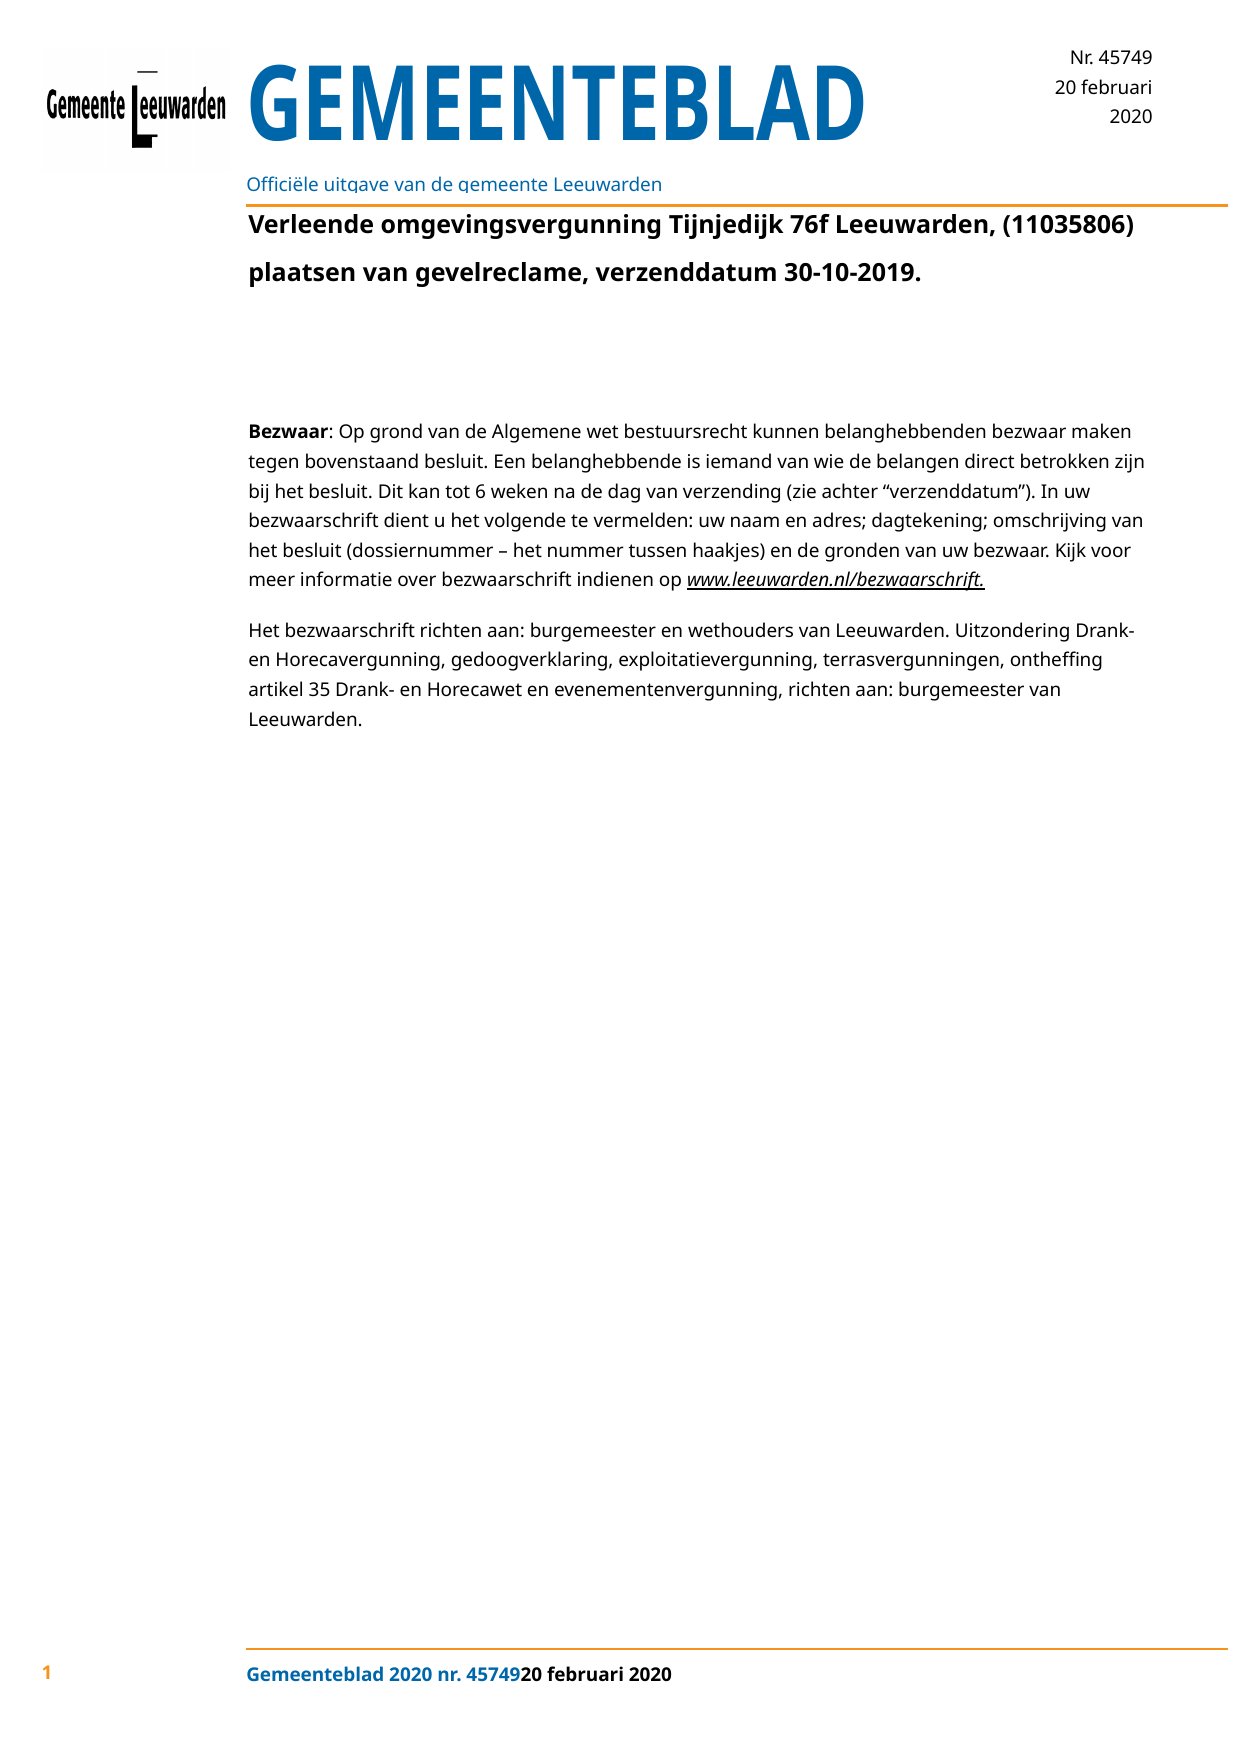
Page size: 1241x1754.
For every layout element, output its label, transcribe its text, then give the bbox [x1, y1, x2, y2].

text Het bezwaarschrift richten aan: burgemeester en wethouders van Leeuwarden. Uitzondering Drank- en Horecavergunning, gedoogverklaring, exploitatievergunning, terrasvergunningen, ontheffing artikel 35 Drank- en Horecawet en evenementenvergunning, richten aan: burgemeester van Leeuwarden. [248, 617, 1152, 732]
text Bezwaar: Op grond van de Algemene wet bestuursrecht kunnen belanghebbenden bezwaar maken tegen bovenstaand besluit. Een belanghebbende is iemand van wie de belangen direct betrokken zijn bij het besluit. Dit kan tot 6 weken na de dag van verzending (zie achter “verzenddatum”). In uw bezwaarschrift dient u het volgende te vermelden: uw naam en adres; dagtekening; omschrijving van het besluit (dossiernummer – het nummer tussen haakjes) en de gronden van uw bezwaar. Kijk voor meer informatie over bezwaarschrift indienen op www.leeuwarden.nl/bezwaarschrift. [248, 419, 1152, 592]
text Verleende omgevingsvergunning Tijnjedijk 76f Leeuwarden, (11035806) plaatsen van gevelreclame, verzenddatum 30-10-2019. [248, 207, 1152, 288]
picture [41, 47, 231, 172]
